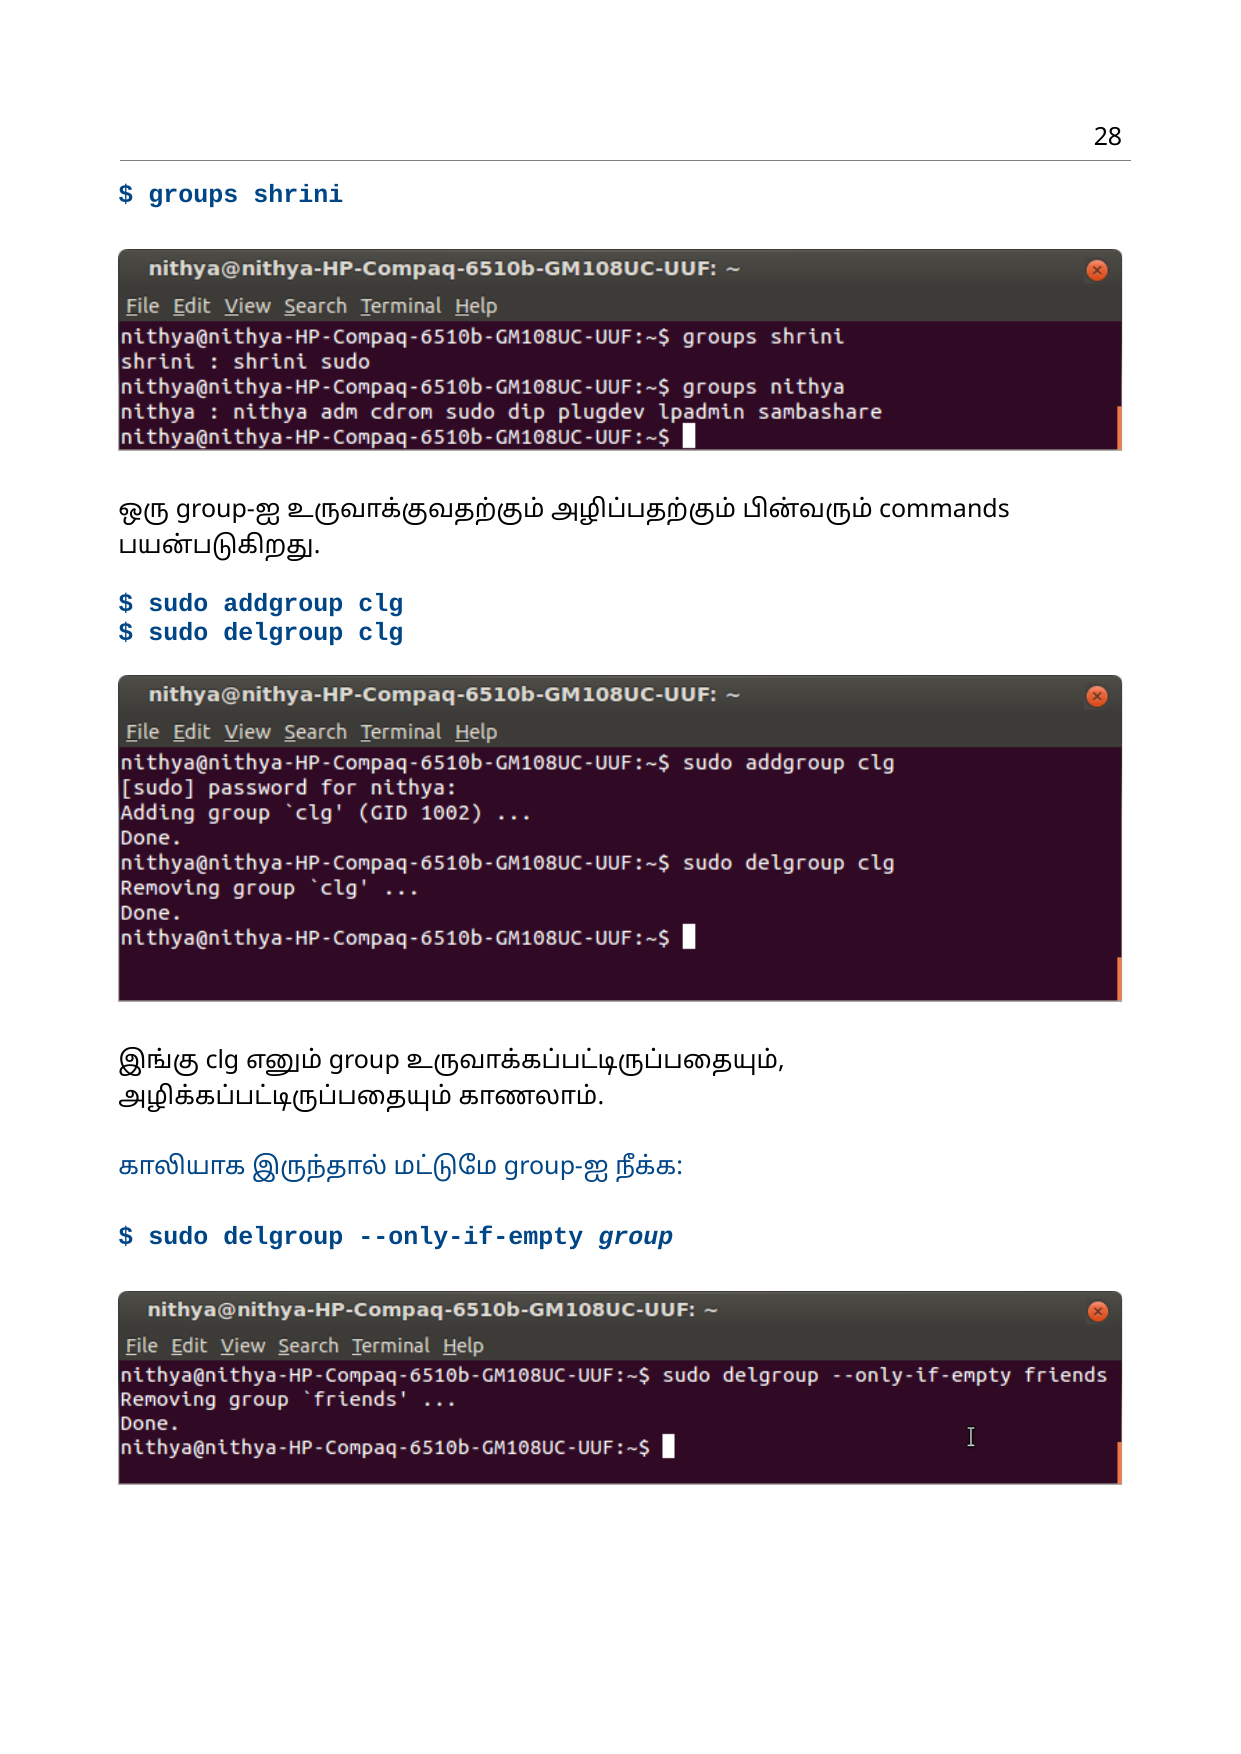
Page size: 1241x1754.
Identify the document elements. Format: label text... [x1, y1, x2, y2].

text இங்கு clg எனும் group உருவாக்கப்பட்டிருப்பதையும், அழிக்கப்பட்டிருப்பதையும் காணலாம். [118, 1041, 1122, 1113]
text ஒரு group-ஐ உருவாக்குவதற்கும் அழிப்பதற்கும் பின்வரும் commands பயன்படுகிறது. [118, 490, 1122, 562]
text $ sudo delgroup clg [118, 619, 1122, 647]
picture [118, 249, 1123, 451]
picture [118, 1291, 1123, 1485]
text $ sudo delgroup --only-if-empty group [118, 1223, 1122, 1252]
text $ groups shrini [118, 182, 1122, 210]
picture [118, 675, 1123, 1002]
text $ sudo addgroup clg [118, 591, 1122, 619]
text காலியாக இருந்தால் மட்டுமே group-ஐ நீக்க: [118, 1147, 1122, 1183]
